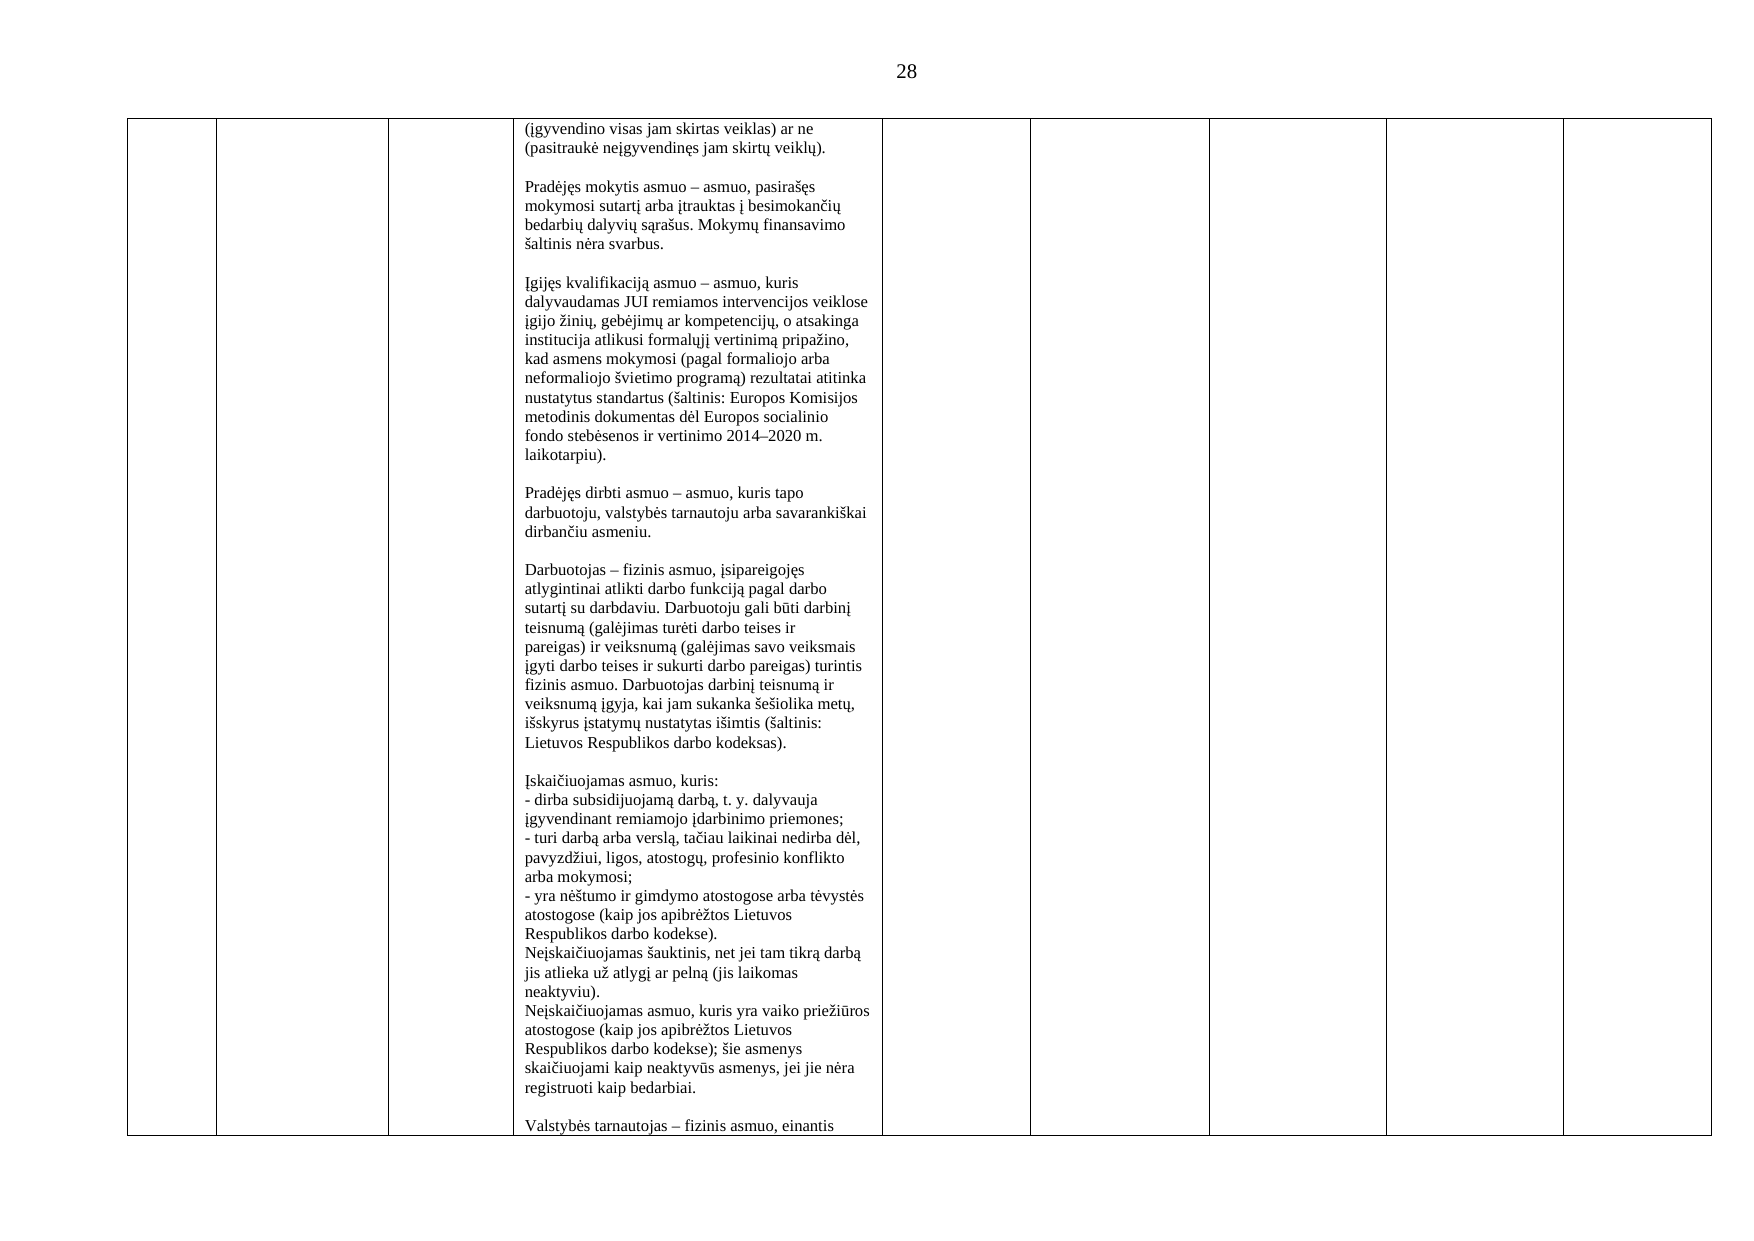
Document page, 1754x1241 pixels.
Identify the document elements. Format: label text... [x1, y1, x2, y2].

table_header [1564, 119, 1711, 1135]
table_header [883, 119, 1030, 1135]
table_header [1210, 119, 1386, 1135]
table_cell [217, 119, 388, 1135]
table_cell [128, 119, 216, 1135]
table_header (įgyvendino visas jam skirtas veiklas) ar ne (pasitraukė neįgyvendinęs jam skirtų veiklų). Pradėjęs mokytis asmuo – asmuo, pasirašęs mokymosi sutartį arba įtrauktas į besimokančių bedarbių dalyvių sąrašus. Mokymų finansavimo šaltinis nėra svarbus. Įgijęs kvalifikaciją asmuo – asmuo, kuris dalyvaudamas JUI remiamos intervencijos veiklose įgijo žinių, gebėjimų ar kompetencijų, o atsakinga institucija atlikusi formalųjį vertinimą pripažino, kad asmens mokymosi (pagal formaliojo arba neformaliojo švietimo programą) rezultatai atitinka nustatytus standartus (šaltinis: Europos Komisijos metodinis dokumentas dėl Europos socialinio fondo stebėsenos ir vertinimo 2014–2020 m. laikotarpiu). Pradėjęs dirbti asmuo – asmuo, kuris tapo darbuotoju, valstybės tarnautoju arba savarankiškai dirbančiu asmeniu. Darbuotojas – fizinis asmuo, įsipareigojęs atlygintinai atlikti darbo funkciją pagal darbo sutartį su darbdaviu. Darbuotoju gali būti darbinį teisnumą (galėjimas turėti darbo teises ir pareigas) ir veiksnumą (galėjimas savo veiksmais įgyti darbo teises ir sukurti darbo pareigas) turintis fizinis asmuo. Darbuotojas darbinį teisnumą ir veiksnumą įgyja, kai jam sukanka šešiolika metų, išskyrus įstatymų nustatytas išimtis (šaltinis: Lietuvos Respublikos darbo kodeksas). Įskaičiuojamas asmuo, kuris: - dirba subsidijuojamą darbą, t. y. dalyvauja įgyvendinant remiamojo įdarbinimo priemones; - turi darbą arba verslą, tačiau laikinai nedirba dėl, pavyzdžiui, ligos, atostogų, profesinio konflikto arba mokymosi; - yra nėštumo ir gimdymo atostogose arba tėvystės atostogose (kaip jos apibrėžtos Lietuvos Respublikos darbo kodekse). Neįskaičiuojamas šauktinis, net jei tam tikrą darbą jis atlieka už atlygį ar pelną (jis laikomas neaktyviu). Neįskaičiuojamas asmuo, kuris yra vaiko priežiūros atostogose (kaip jos apibrėžtos Lietuvos Respublikos darbo kodekse); šie asmenys skaičiuojami kaip neaktyvūs asmenys, jei jie nėra registruoti kaip bedarbiai. Valstybės tarnautojas – fizinis asmuo, einantis [514, 119, 882, 1135]
table_cell [1031, 119, 1209, 1135]
table_header [1387, 119, 1563, 1135]
table_cell [389, 119, 513, 1135]
